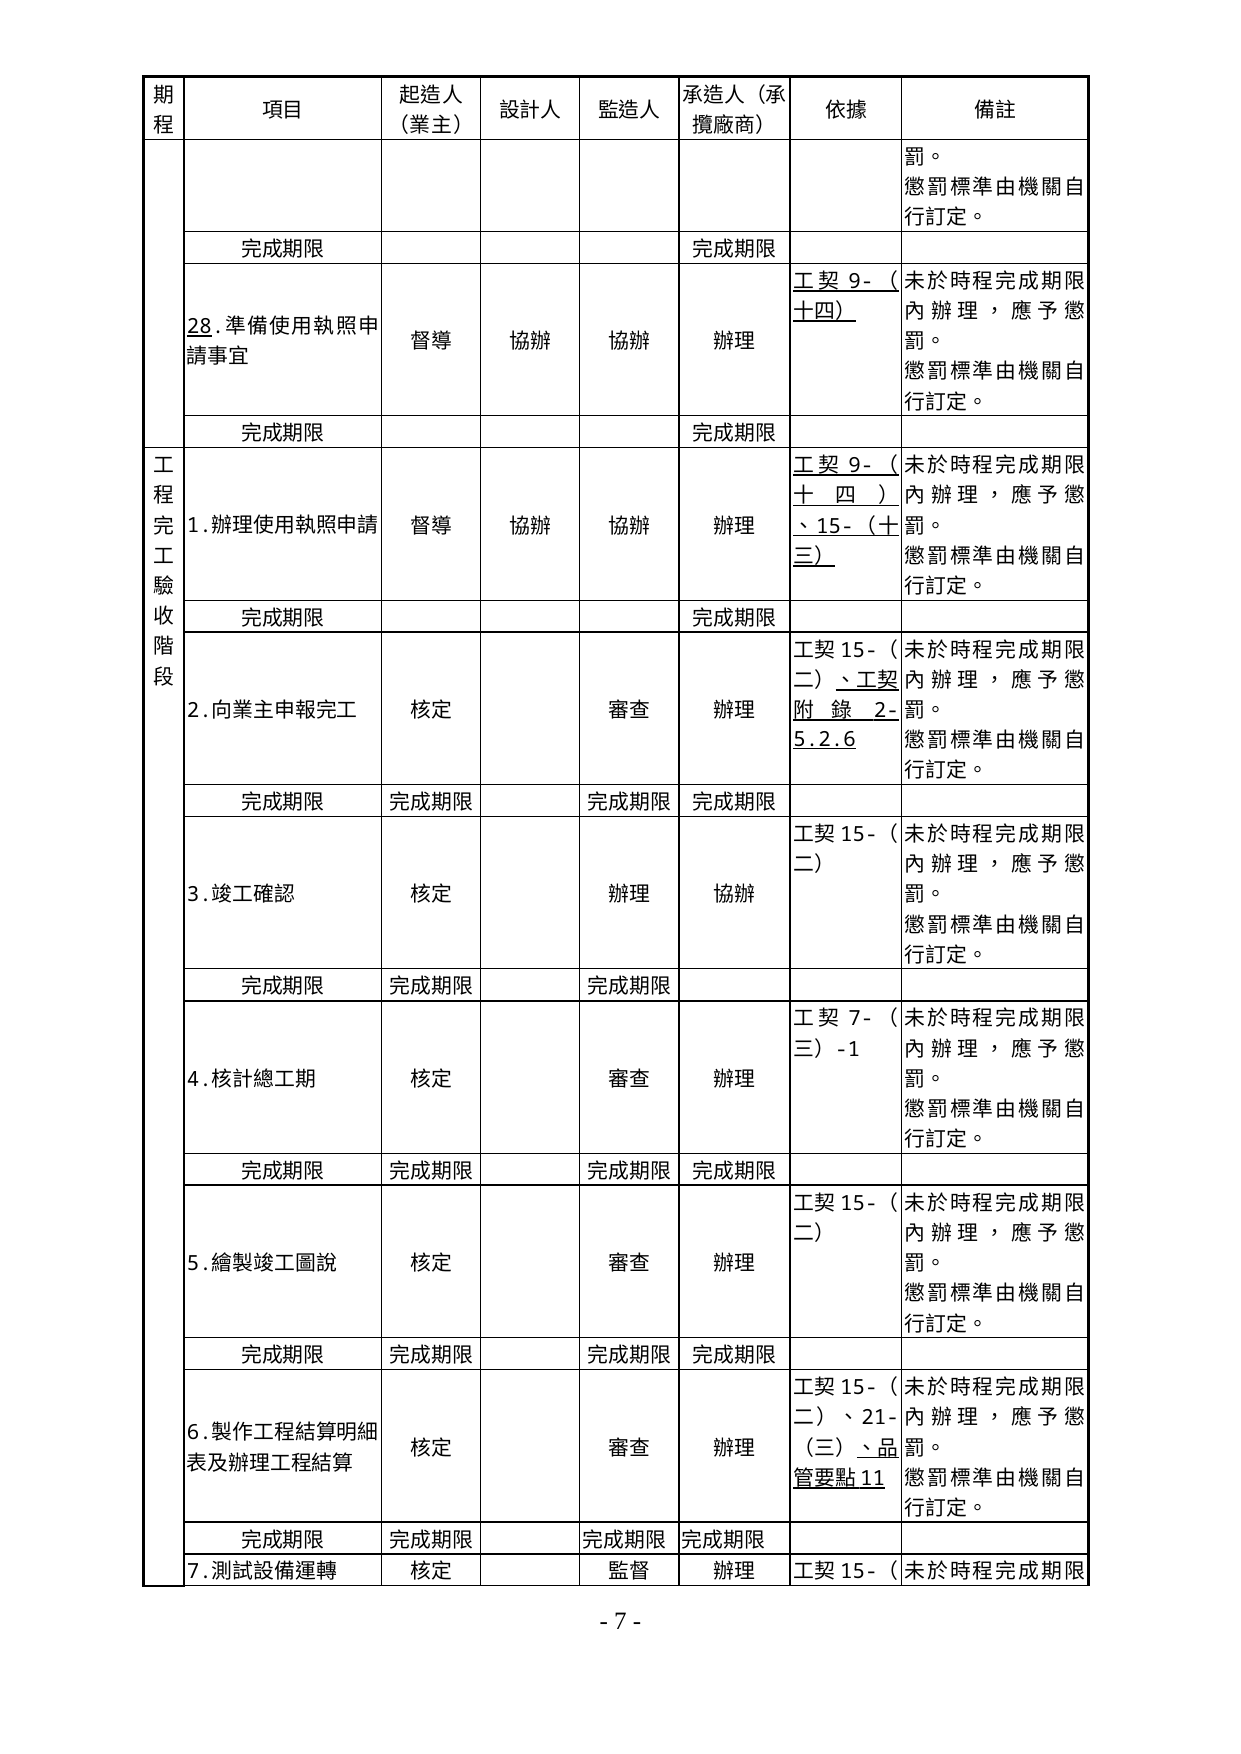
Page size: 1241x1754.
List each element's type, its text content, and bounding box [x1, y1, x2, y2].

table_cell [791, 232, 901, 262]
table_cell [382, 232, 480, 262]
table_cell [580, 232, 678, 262]
table_cell 審查 [580, 633, 678, 784]
table_cell 協辦 [481, 448, 579, 599]
table_cell 辦理 [680, 448, 789, 599]
table_header 備註 [902, 78, 1087, 138]
table_cell 未於時程完成期限內辦理，應予懲罰。 懲罰標準由機關自行訂定。 [902, 1186, 1087, 1337]
table_cell 完成期限 [185, 1154, 381, 1184]
table_cell 協辦 [481, 264, 579, 415]
table_cell 工契7-（三）-1 [791, 1002, 901, 1153]
table_cell 完成期限 [185, 1523, 381, 1553]
table_cell 工契15-（ [791, 1555, 901, 1585]
table_cell 完成期限 [185, 601, 381, 631]
table_cell 審查 [580, 1002, 678, 1153]
table_cell 辦理 [680, 264, 789, 415]
table_cell 5.繪製竣工圖說 [185, 1186, 381, 1337]
table_cell [481, 1370, 579, 1521]
table_cell [481, 1154, 579, 1184]
table_cell 工契9-（十四）、15-（十三） [791, 448, 901, 599]
table_cell 辦理 [680, 1555, 789, 1585]
table_cell [902, 1338, 1087, 1369]
table_cell 協辦 [680, 817, 789, 968]
table_cell 完成期限 [185, 785, 381, 816]
table_cell 完成期限 [680, 601, 789, 631]
table_cell 4.核計總工期 [185, 1002, 381, 1153]
table_cell 6.製作工程結算明細表及辦理工程結算 [185, 1370, 381, 1521]
table_cell 監督 [580, 1555, 678, 1585]
table_cell [791, 969, 901, 1000]
table_cell [791, 416, 901, 447]
table_header 項目 [185, 78, 381, 138]
table_cell 完成期限 [680, 1338, 789, 1369]
table_cell 完成期限 [185, 969, 381, 1000]
table_cell 辦理 [680, 1186, 789, 1337]
table_cell 審查 [580, 1186, 678, 1337]
table_header 承造人（承攬廠商） [680, 78, 789, 138]
table_cell 完成期限 [580, 1154, 678, 1184]
table_cell [481, 785, 579, 816]
table_header 依據 [791, 78, 901, 138]
table_cell [481, 1186, 579, 1337]
table_cell 完成期限 [680, 1154, 789, 1184]
table_cell 協辦 [580, 264, 678, 415]
table_cell 2.向業主申報完工 [185, 633, 381, 784]
table_cell 完成期限 [680, 785, 789, 816]
table_cell [580, 140, 678, 231]
table_cell [145, 140, 183, 447]
table_header 設計人 [481, 78, 579, 138]
table_cell [791, 1154, 901, 1184]
table_cell 核定 [382, 1186, 480, 1337]
table_cell [382, 140, 480, 231]
table_cell 協辦 [580, 448, 678, 599]
table_cell [902, 785, 1087, 816]
table_cell 核定 [382, 1370, 480, 1521]
table_cell [902, 232, 1087, 262]
table_cell 工契15-（二） [791, 1186, 901, 1337]
table_cell [382, 601, 480, 631]
table_cell [791, 1523, 901, 1553]
table_cell 工契15-（二）、工契附錄2-5.2.6 [791, 633, 901, 784]
table_cell 完成期限 [382, 1154, 480, 1184]
table_cell 督導 [382, 448, 480, 599]
table_cell [481, 1338, 579, 1369]
table_cell 完成期限 [382, 1338, 480, 1369]
table_cell 辦理 [680, 1002, 789, 1153]
table_cell 7.測試設備運轉 [185, 1555, 381, 1585]
table_cell [481, 601, 579, 631]
table_cell 督導 [382, 264, 480, 415]
table_cell 完成期限 [680, 416, 789, 447]
table_cell 未於時程完成期限 [902, 1555, 1087, 1585]
table_cell [902, 1523, 1087, 1553]
table_cell 工契9-（十四） [791, 264, 901, 415]
table_cell [580, 601, 678, 631]
table_cell [481, 416, 579, 447]
table_cell 完成期限 [580, 969, 678, 1000]
table_cell [791, 601, 901, 631]
table_cell 未於時程完成期限內辦理，應予懲罰。 懲罰標準由機關自行訂定。 [902, 633, 1087, 784]
table_cell 完成期限 [382, 785, 480, 816]
table_cell [791, 1338, 901, 1369]
table_cell 核定 [382, 817, 480, 968]
table_cell [902, 416, 1087, 447]
table_cell 辦理 [680, 633, 789, 784]
table_cell 核定 [382, 633, 480, 784]
table_cell [580, 416, 678, 447]
table_cell 未於時程完成期限內辦理，應予懲罰。 懲罰標準由機關自行訂定。 [902, 817, 1087, 968]
table_cell [382, 416, 480, 447]
table_cell 未於時程完成期限內辦理，應予懲罰。 懲罰標準由機關自行訂定。 [902, 1370, 1087, 1521]
table_cell [791, 140, 901, 231]
table_cell [791, 785, 901, 816]
table_cell [680, 140, 789, 231]
table_cell 核定 [382, 1555, 480, 1585]
table_cell 核定 [382, 1002, 480, 1153]
table_header 起造人（業主） [382, 78, 480, 138]
table_cell 完成期限 [185, 1338, 381, 1369]
table_cell [481, 232, 579, 262]
table_cell 工程完工驗收階段 [145, 448, 183, 1585]
table_cell 審查 [580, 1370, 678, 1521]
table_cell 28.準備使用執照申請事宜 [185, 264, 381, 415]
table_cell 1.辦理使用執照申請 [185, 448, 381, 599]
table_cell 工契15-（二）、21-（三）、品管要點11 [791, 1370, 901, 1521]
table_cell 完成期限 [185, 416, 381, 447]
table_cell 完成期限 [382, 969, 480, 1000]
table_cell [481, 1002, 579, 1153]
table_cell [185, 140, 381, 231]
table_cell 未於時程完成期限內辦理，應予懲罰。 懲罰標準由機關自行訂定。 [902, 448, 1087, 599]
table_cell [481, 1523, 579, 1553]
table_cell [481, 1555, 579, 1585]
table_header 監造人 [580, 78, 678, 138]
table_cell 罰。 懲罰標準由機關自行訂定。 [902, 140, 1087, 231]
table_cell 未於時程完成期限內辦理，應予懲罰。 懲罰標準由機關自行訂定。 [902, 264, 1087, 415]
table_cell [481, 633, 579, 784]
table_cell 3.竣工確認 [185, 817, 381, 968]
table_cell 辦理 [580, 817, 678, 968]
table_cell 完成期限 [382, 1523, 480, 1553]
table_cell 工契15-（二） [791, 817, 901, 968]
table_cell [481, 817, 579, 968]
table_cell [902, 601, 1087, 631]
table_cell 完成期限 [580, 1338, 678, 1369]
table_cell [481, 969, 579, 1000]
table_cell 完成期限 [185, 232, 381, 262]
table_cell 辦理 [680, 1370, 789, 1521]
table_cell [680, 969, 789, 1000]
table_cell 完成期限 [580, 785, 678, 816]
table_cell [902, 969, 1087, 1000]
table_cell 未於時程完成期限內辦理，應予懲罰。 懲罰標準由機關自行訂定。 [902, 1002, 1087, 1153]
table_cell [481, 140, 579, 231]
table_cell 完成期限 [580, 1523, 678, 1553]
table_cell 完成期限 [680, 1523, 789, 1553]
table_header 期程 [145, 78, 183, 138]
table_cell [902, 1154, 1087, 1184]
table_cell 完成期限 [680, 232, 789, 262]
